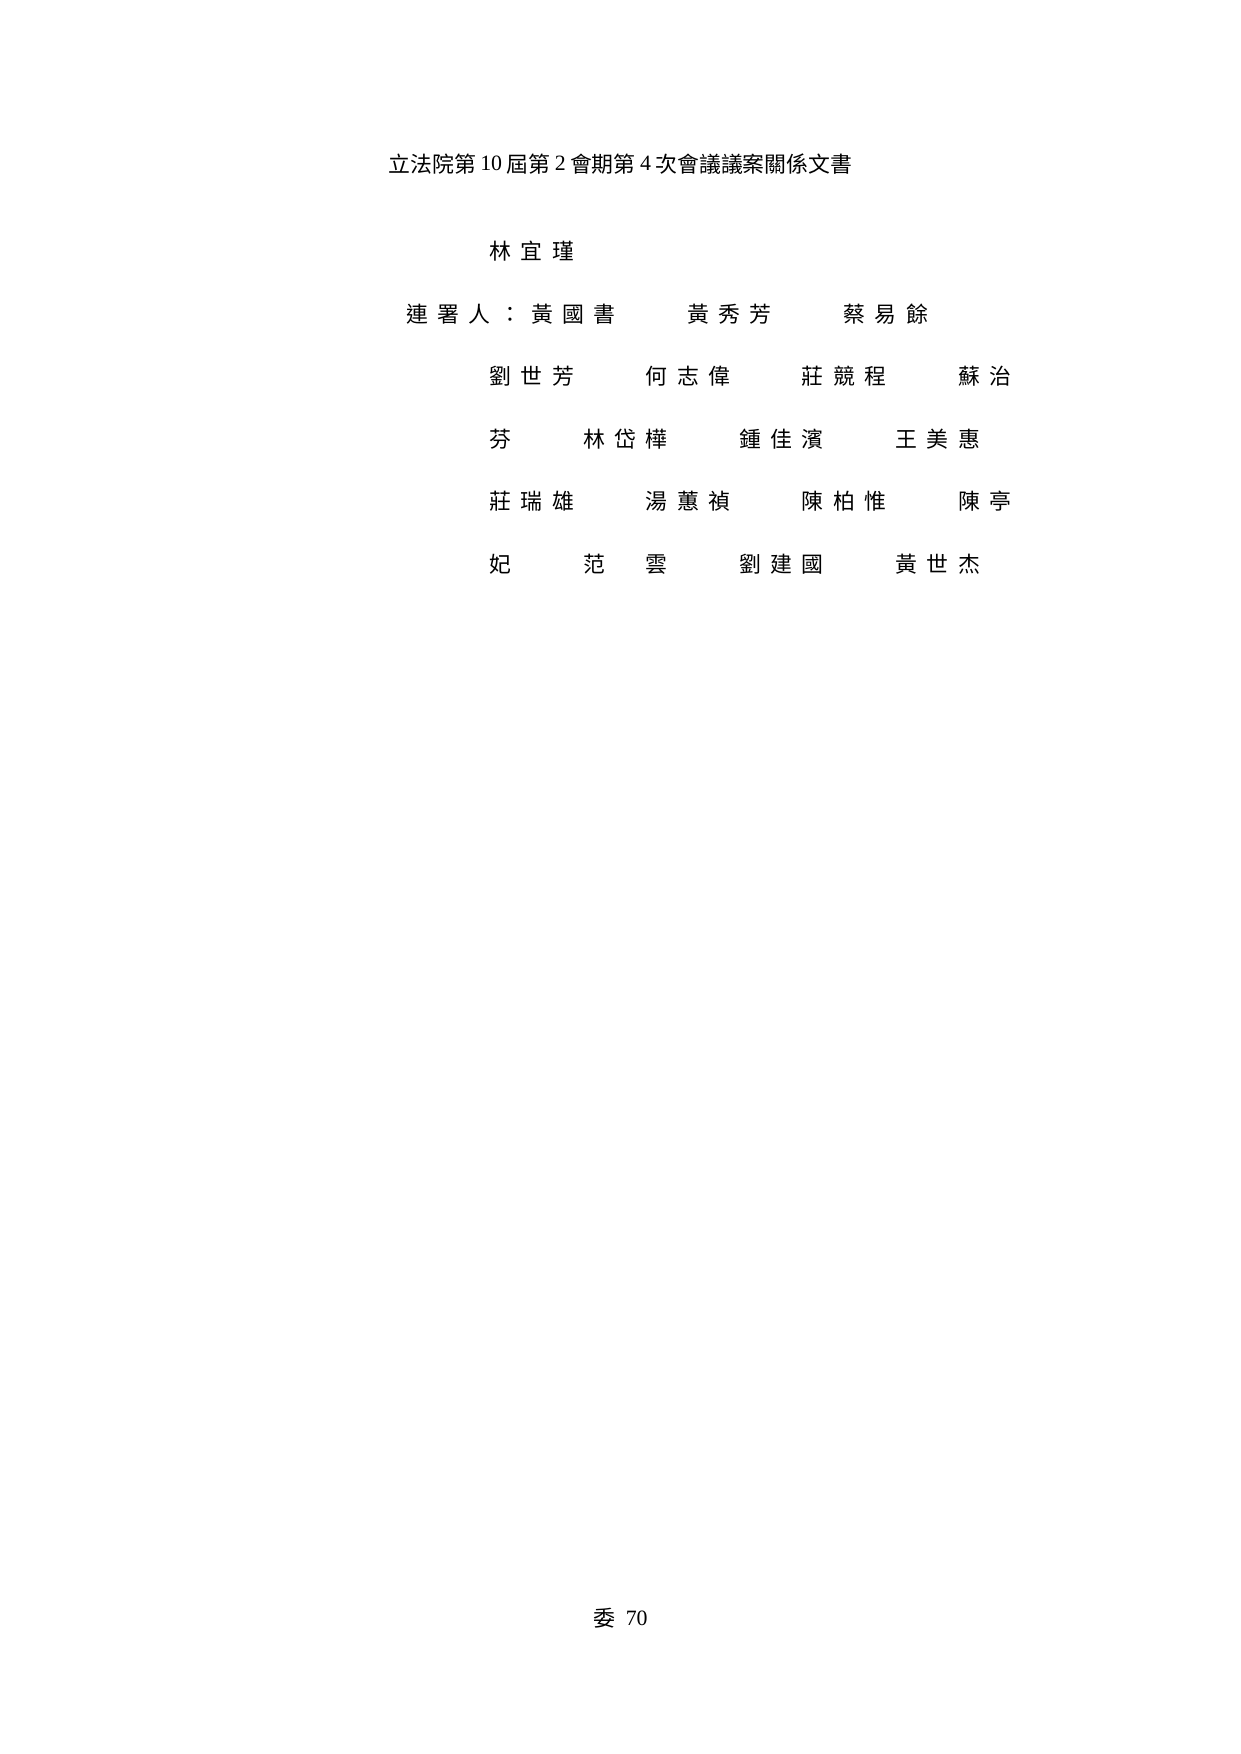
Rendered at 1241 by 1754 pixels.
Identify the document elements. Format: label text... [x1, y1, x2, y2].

text 林宜瑾 [393, 219, 1023, 281]
text 連署人：黃國書 黃秀芳 蔡易餘 劉世芳 何志偉 莊競程 蘇治芬 林岱樺 鍾佳濱 王美惠 莊瑞雄 湯蕙禎 陳柏惟 陳亭妃 范 雲 劉建國 黃世杰 [393, 281, 1023, 594]
